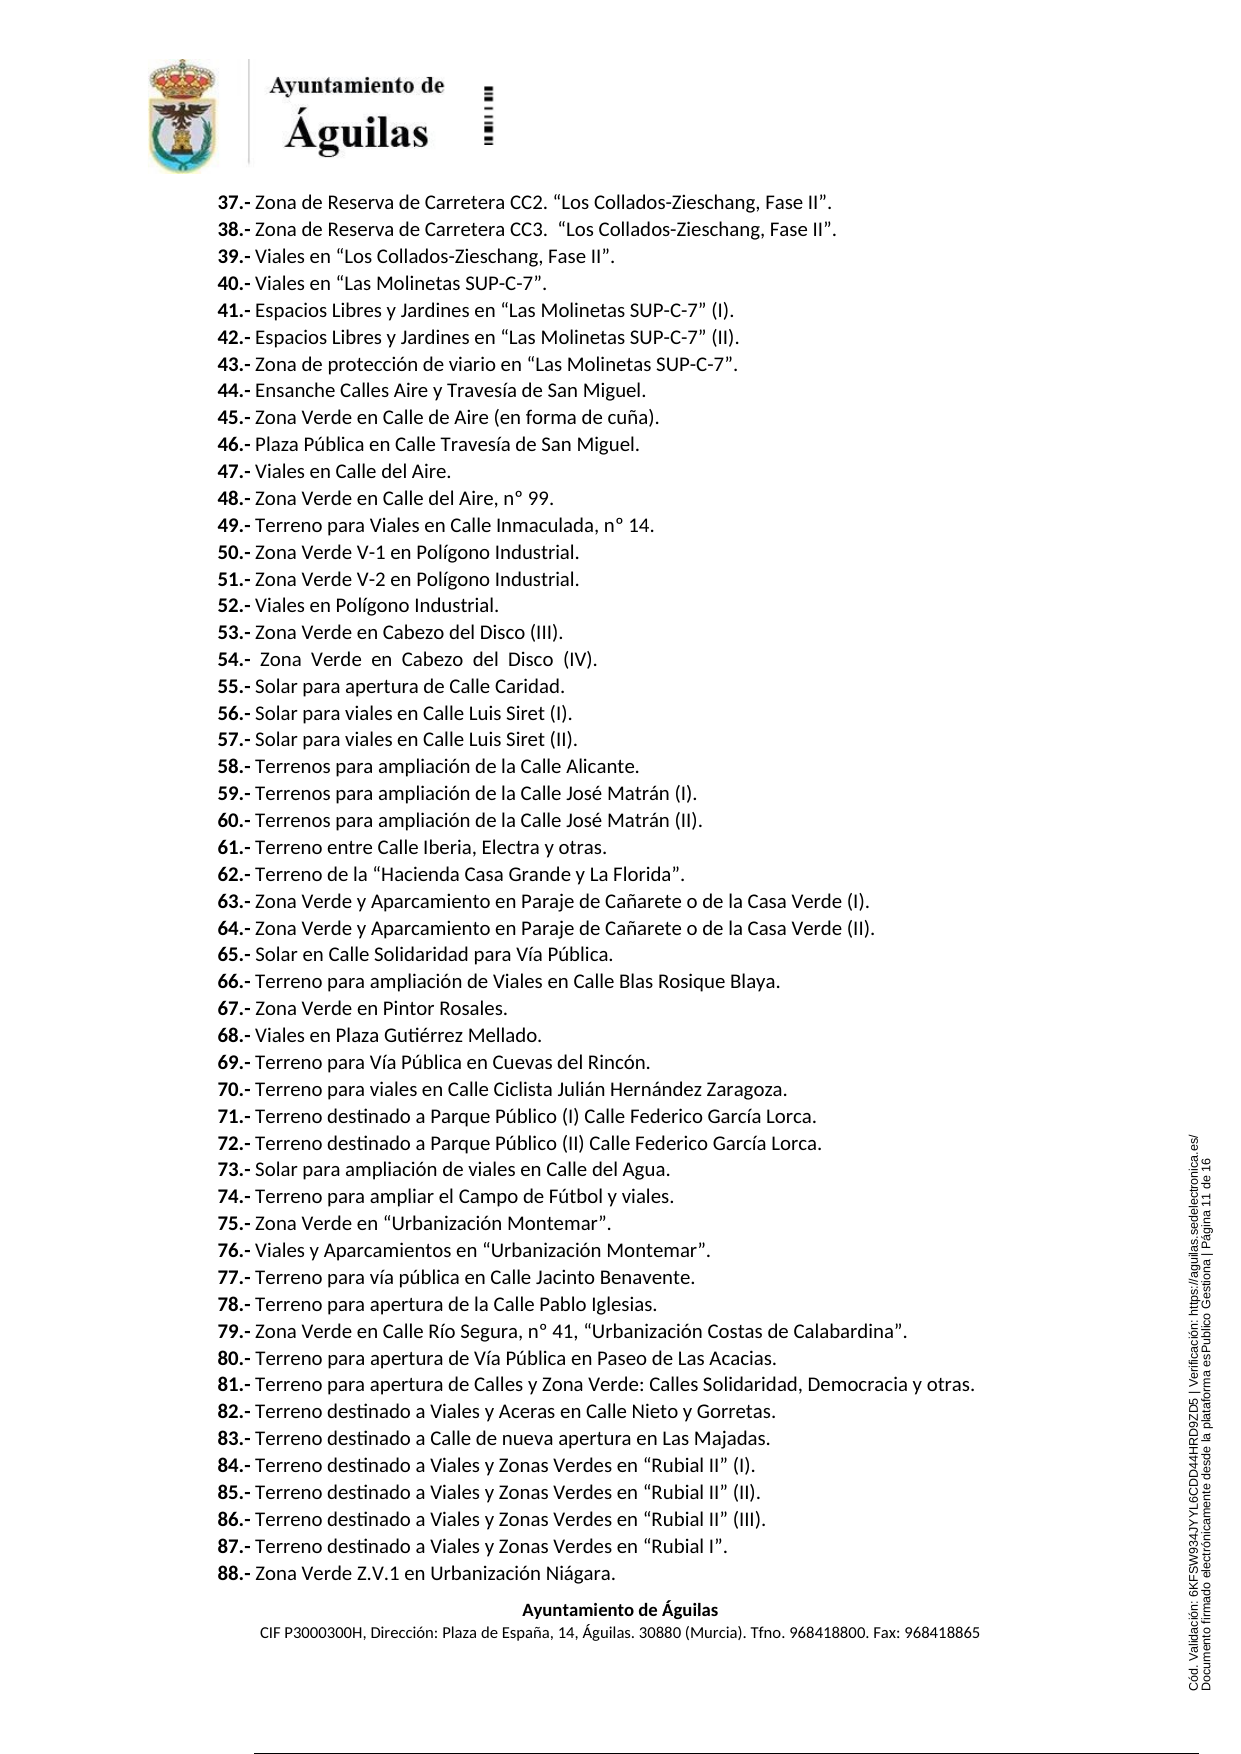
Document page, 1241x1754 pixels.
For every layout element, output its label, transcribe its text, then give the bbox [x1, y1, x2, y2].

text 58.- Terrenos para ampliación de la Calle Alicante. [217, 753, 1065, 779]
text 83.- Terreno destinado a Calle de nueva apertura en Las Majadas. [217, 1425, 1065, 1451]
text 73.- Solar para ampliación de viales en Calle del Agua. [217, 1157, 1065, 1182]
text 80.- Terreno para apertura de Vía Pública en Paseo de Las Acacias. [217, 1345, 1065, 1370]
text 53.- Zona Verde en Cabezo del Disco (III). [217, 619, 1065, 645]
text 45.- Zona Verde en Calle de Aire (en forma de cuña). [217, 404, 1065, 430]
text 65.- Solar en Calle Solidaridad para Vía Pública. [217, 942, 1065, 967]
text 49.- Terreno para Viales en Calle Inmaculada, nº 14. [217, 512, 1065, 537]
text 64.- Zona Verde y Aparcamiento en Paraje de Cañarete o de la Casa Verde (II). [217, 915, 1065, 940]
text 82.- Terreno destinado a Viales y Aceras en Calle Nieto y Gorretas. [217, 1398, 1065, 1424]
text 76.- Viales y Aparcamientos en “Urbanización Montemar”. [217, 1237, 1065, 1263]
text 61.- Terreno entre Calle Iberia, Electra y otras. [217, 834, 1065, 859]
text 77.- Terreno para vía pública en Calle Jacinto Benavente. [217, 1264, 1065, 1289]
text 43.- Zona de protección de viario en “Las Molinetas SUP-C-7”. [217, 351, 1065, 376]
text 46.- Plaza Pública en Calle Travesía de San Miguel. [217, 431, 1065, 457]
text 75.- Zona Verde en “Urbanización Montemar”. [217, 1210, 1065, 1236]
text 67.- Zona Verde en Pintor Rosales. [217, 995, 1065, 1021]
text 78.- Terreno para apertura de la Calle Pablo Iglesias. [217, 1291, 1065, 1316]
text 54.- Zona Verde en Cabezo del Disco (IV). 55.- Solar para apertura de Calle Caridad. [217, 646, 598, 698]
text 72.- Terreno destinado a Parque Público (II) Calle Federico García Lorca. [217, 1130, 1065, 1155]
text 44.- Ensanche Calles Aire y Travesía de San Miguel. [217, 378, 1065, 403]
text 42.- Espacios Libres y Jardines en “Las Molinetas SUP-C-7” (II). [217, 324, 1065, 349]
text 40.- Viales en “Las Molinetas SUP-C-7”. [217, 270, 1065, 296]
text 70.- Terreno para viales en Calle Ciclista Julián Hernández Zaragoza. [217, 1076, 1065, 1101]
text 52.- Viales en Polígono Industrial. [217, 593, 1065, 618]
text 88.- Zona Verde Z.V.1 en Urbanización Niágara. [217, 1560, 1065, 1585]
text 66.- Terreno para ampliación de Viales en Calle Blas Rosique Blaya. [217, 968, 1065, 994]
text 50.- Zona Verde V-1 en Polígono Industrial. [217, 539, 1065, 564]
text 69.- Terreno para Vía Pública en Cuevas del Rincón. [217, 1049, 1065, 1074]
text 39.- Viales en “Los Collados-Zieschang, Fase II”. [217, 243, 1065, 269]
text 68.- Viales en Plaza Gutiérrez Mellado. [217, 1022, 1065, 1048]
text 79.- Zona Verde en Calle Río Segura, nº 41, “Urbanización Costas de Calabardina”. [217, 1318, 1065, 1343]
text 81.- Terreno para apertura de Calles y Zona Verde: Calles Solidaridad, Democracia y otras. [217, 1372, 1065, 1397]
text 47.- Viales en Calle del Aire. [217, 458, 1065, 484]
text 51.- Zona Verde V-2 en Polígono Industrial. [217, 566, 1065, 591]
text 59.- Terrenos para ampliación de la Calle José Matrán (I). [217, 780, 1065, 806]
text 38.- Zona de Reserva de Carretera CC3. “Los Collados-Zieschang, Fase II”. [217, 216, 1065, 242]
text 62.- Terreno de la “Hacienda Casa Grande y La Florida”. [217, 861, 1065, 886]
text 85.- Terreno destinado a Viales y Zonas Verdes en “Rubial II” (II). [217, 1479, 1065, 1504]
text 56.- Solar para viales en Calle Luis Siret (I). [217, 700, 1065, 725]
text 41.- Espacios Libres y Jardines en “Las Molinetas SUP-C-7” (I). [217, 297, 1065, 322]
text 37.- Zona de Reserva de Carretera CC2. “Los Collados-Zieschang, Fase II”. [217, 189, 1065, 215]
text 71.- Terreno destinado a Parque Público (I) Calle Federico García Lorca. [217, 1103, 1065, 1128]
text 63.- Zona Verde y Aparcamiento en Paraje de Cañarete o de la Casa Verde (I). [217, 888, 1065, 913]
text 84.- Terreno destinado a Viales y Zonas Verdes en “Rubial II” (I). [217, 1452, 1065, 1478]
text 87.- Terreno destinado a Viales y Zonas Verdes en “Rubial I”. [217, 1533, 1065, 1558]
text 74.- Terreno para ampliar el Campo de Fútbol y viales. [217, 1183, 1065, 1209]
text 86.- Terreno destinado a Viales y Zonas Verdes en “Rubial II” (III). [217, 1506, 1065, 1531]
text 60.- Terrenos para ampliación de la Calle José Matrán (II). [217, 807, 1065, 833]
text 48.- Zona Verde en Calle del Aire, nº 99. [217, 485, 1065, 511]
text 57.- Solar para viales en Calle Luis Siret (II). [217, 727, 1065, 752]
